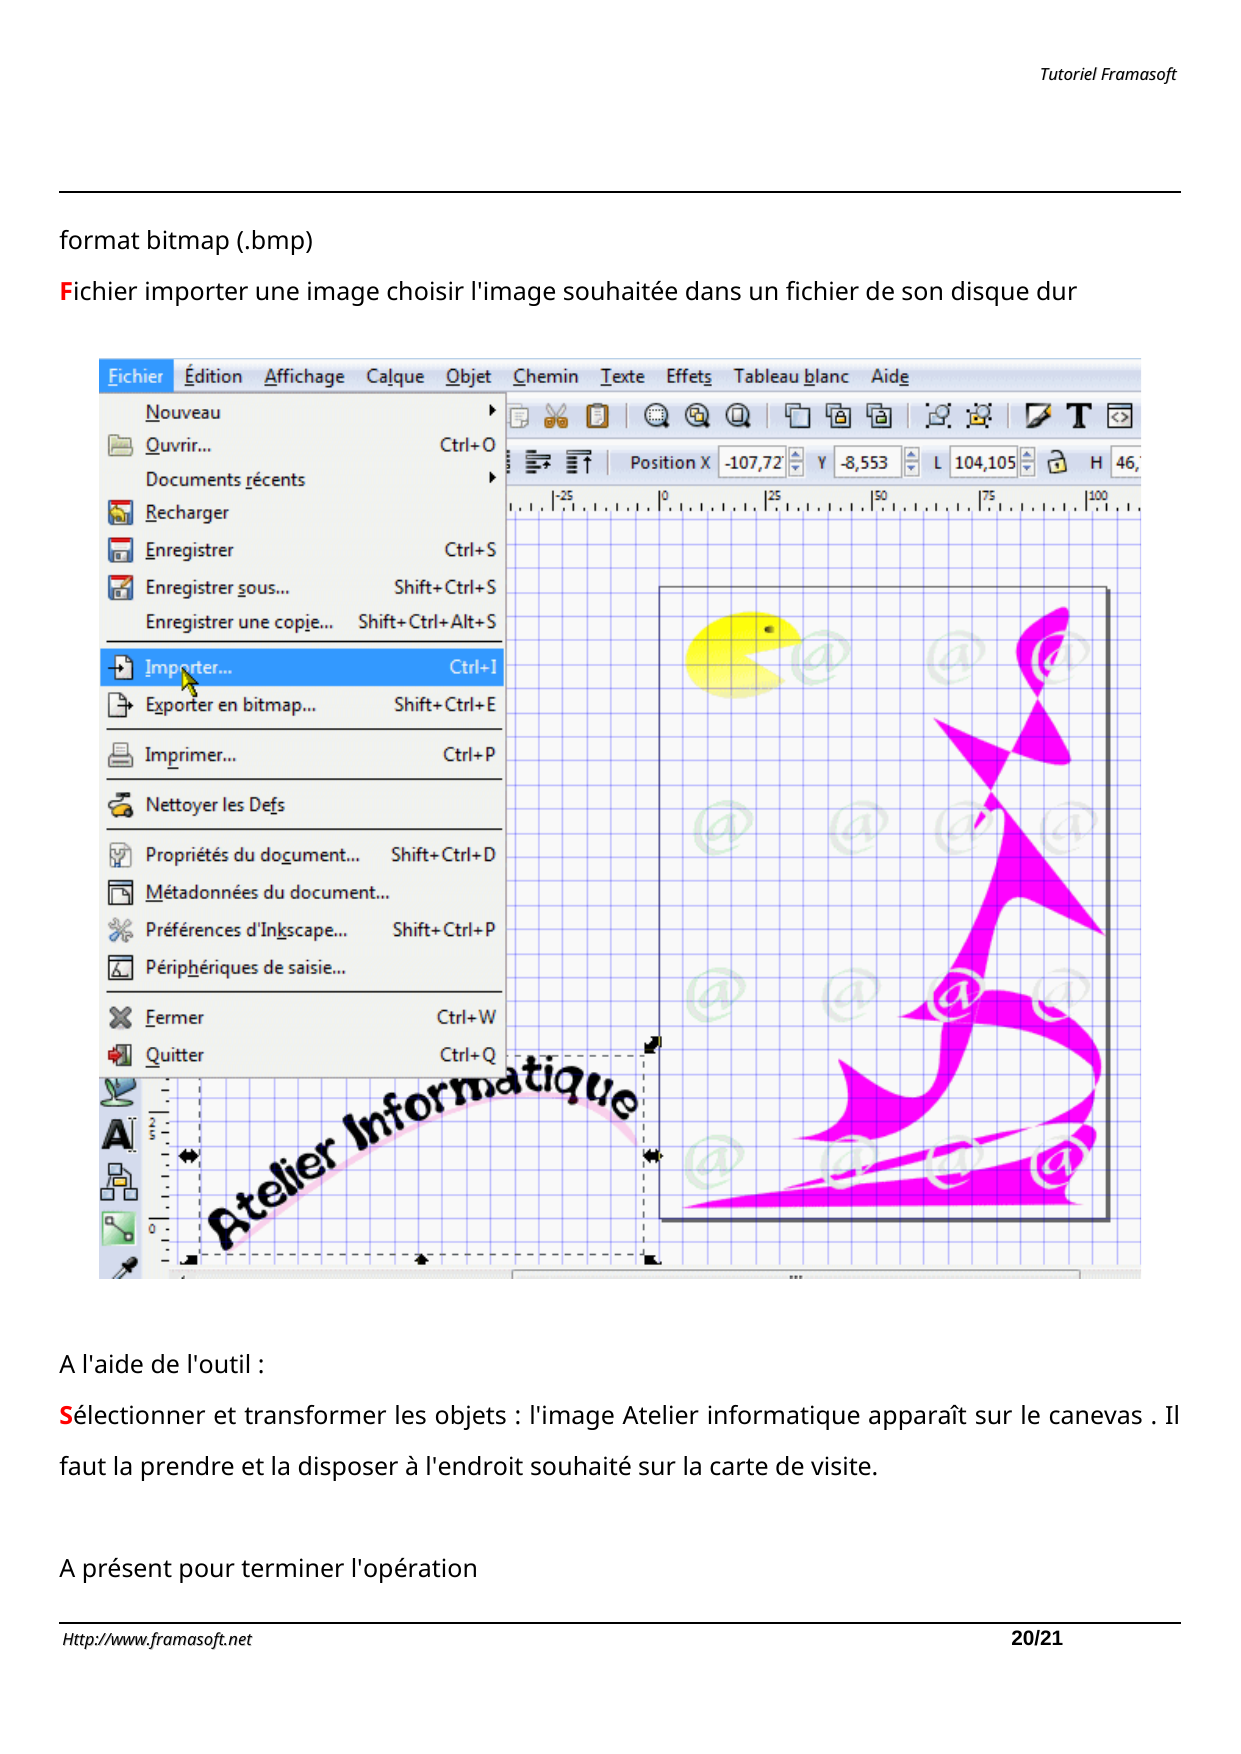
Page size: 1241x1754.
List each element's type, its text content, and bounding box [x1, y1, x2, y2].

text A l'aide de l'outil : [59, 1347, 1181, 1381]
text A présent pour terminer l'opération [59, 1551, 1181, 1585]
text format bitmap (.bmp) [59, 223, 1181, 257]
text Sélectionner et transformer les objets : l'image Atelier informatique apparaît sur le canevas . Il faut la prendre et la disposer à l'endroit souhaité sur la carte de visite. [59, 1398, 1181, 1483]
text Fichier importer une image choisir l'image souhaitée dans un fichier de son disque dur [59, 274, 1181, 308]
picture [99, 358, 1142, 1279]
